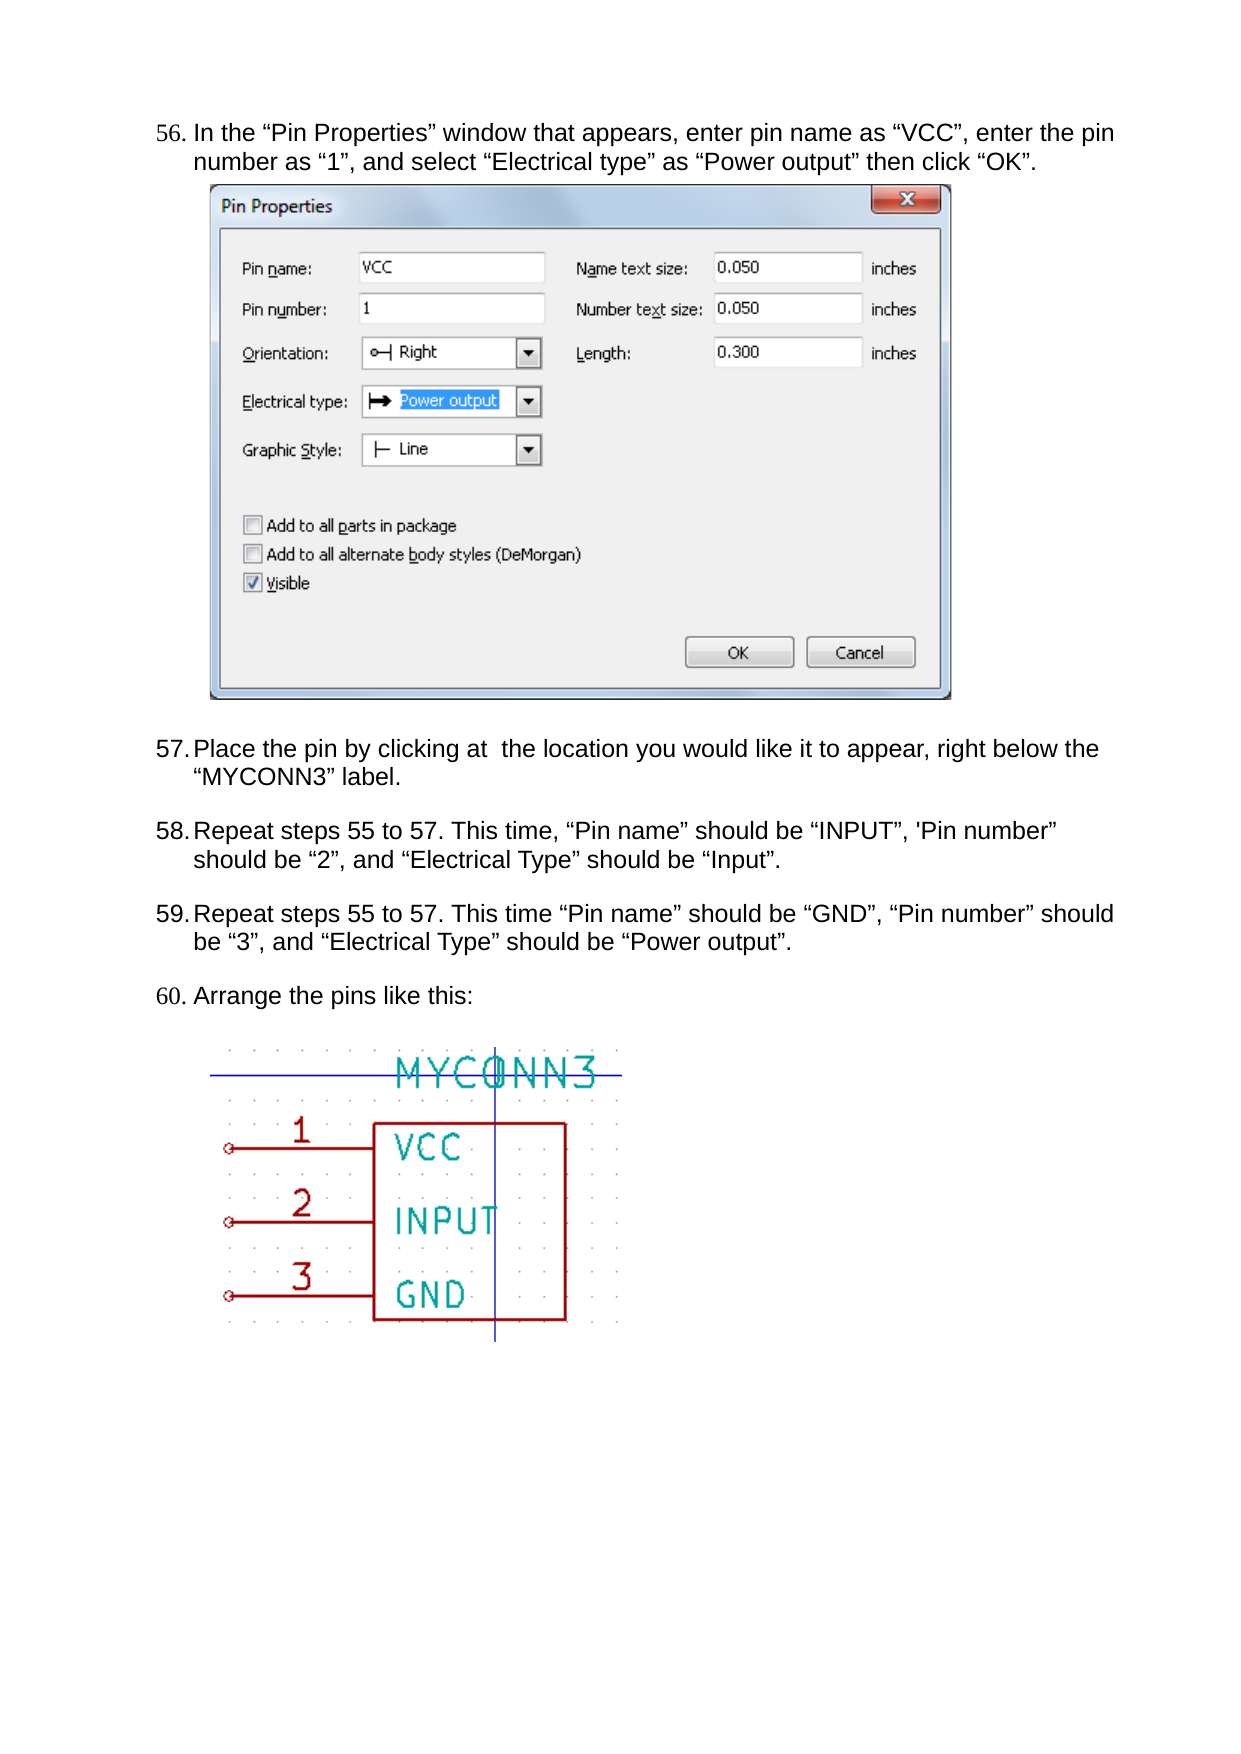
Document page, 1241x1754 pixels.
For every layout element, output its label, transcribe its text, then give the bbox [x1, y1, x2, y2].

picture [209, 184, 952, 700]
list Place the pin by clicking at the location you would like it to appear, right below the “MYCONN3” label. [156, 733, 1122, 791]
list Arrange the pins like this: [156, 981, 1122, 1351]
list In the “Pin Properties” window that appears, enter pin name as “VCC”, enter the pin number as “1”, and select “Electrical type” as “Power output” then click “OK”. [156, 118, 1122, 708]
list Repeat steps 55 to 57. This time “Pin name” should be “GND”, “Pin number” should be “3”, and “Electrical Type” should be “Power output”. [156, 898, 1122, 956]
list Repeat steps 55 to 57. This time, “Pin name” should be “INPUT”, 'Pin number” should be “2”, and “Electrical Type” should be “Input”. [156, 816, 1122, 873]
picture [209, 1047, 622, 1342]
